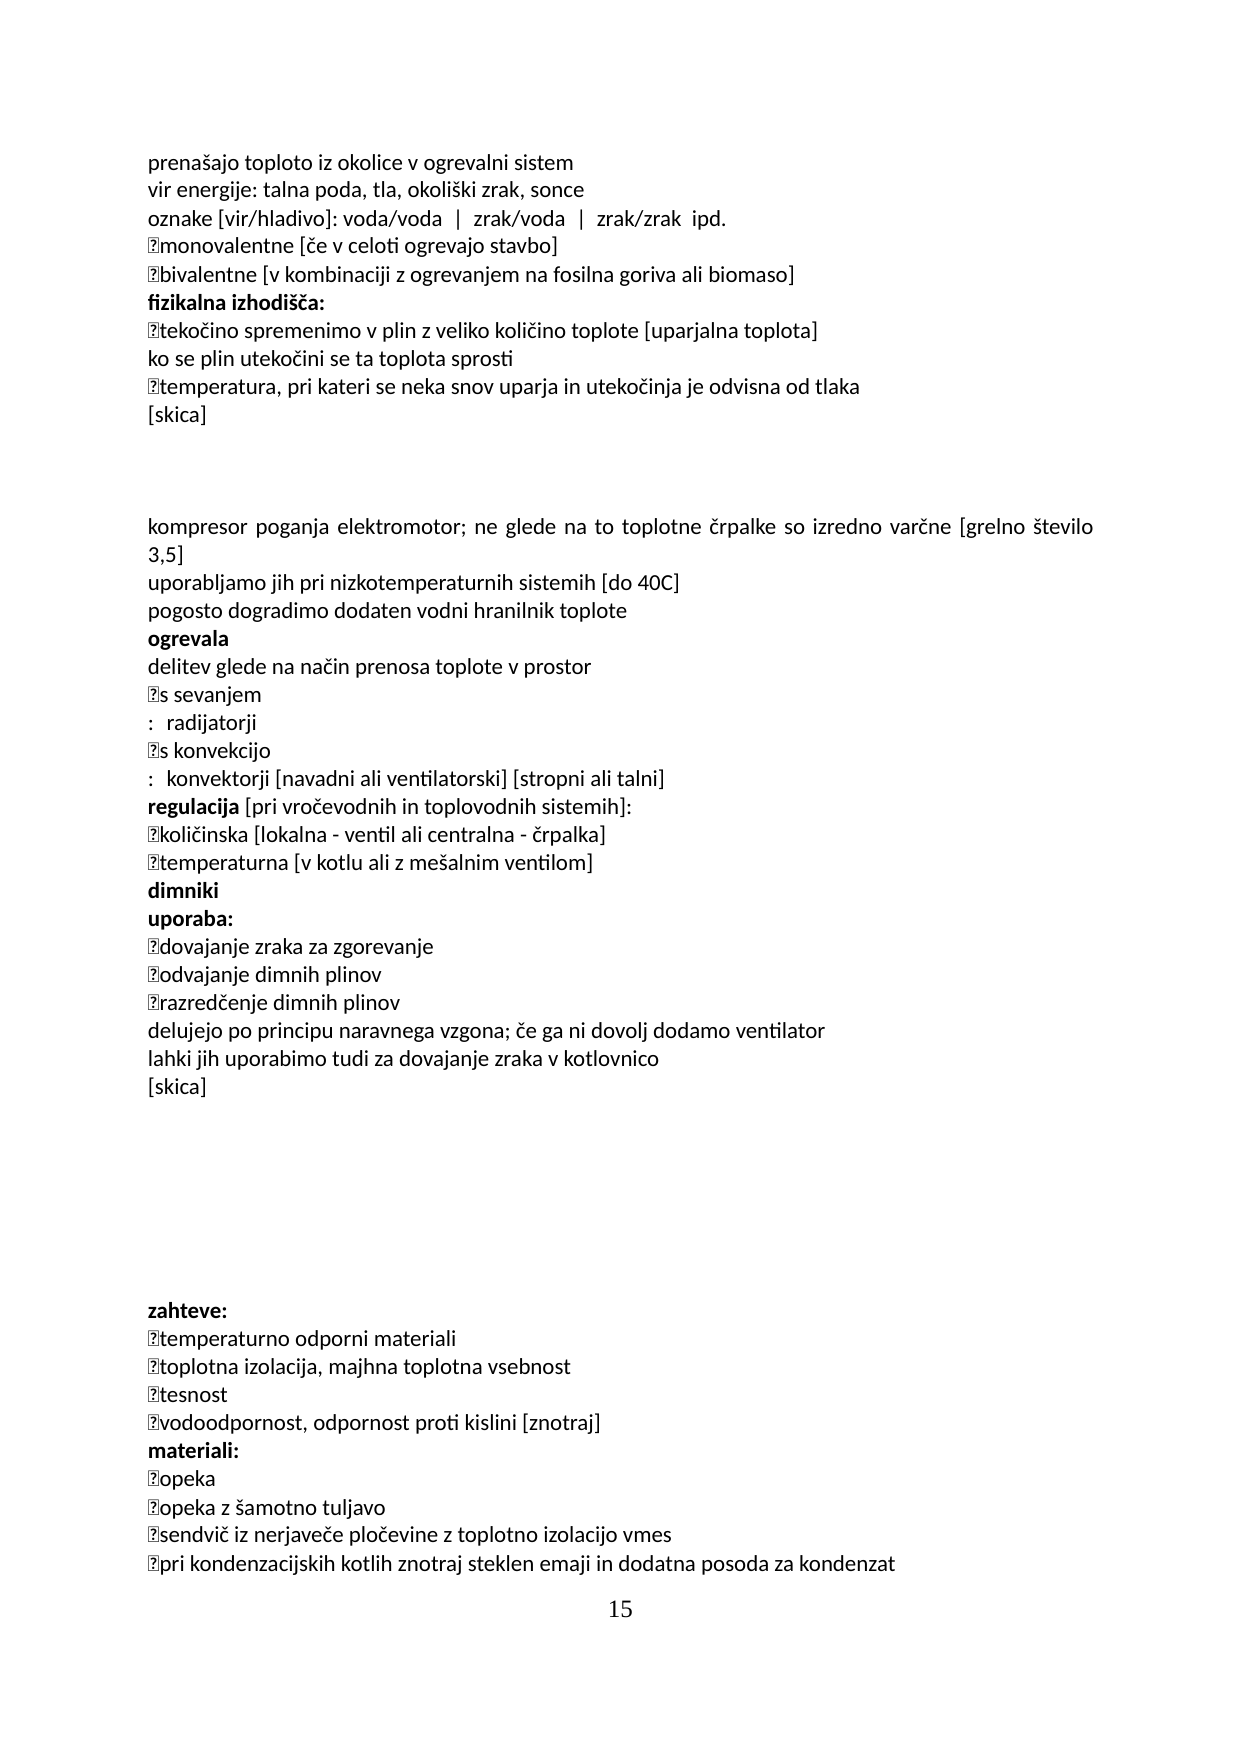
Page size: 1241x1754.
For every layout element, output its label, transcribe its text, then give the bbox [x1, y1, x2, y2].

text ogrevala [148, 624, 1096, 652]
text fizikalna izhodišča: [148, 288, 1096, 316]
text dovajanje zraka za zgorevanje [148, 932, 1096, 960]
text temperaturna [v kotlu ali z mešalnim ventilom] [148, 848, 1096, 876]
text opeka z šamotno tuljavo [148, 1493, 1096, 1521]
text odvajanje dimnih plinov [148, 960, 1096, 988]
text toplotna izolacija, majhna toplotna vsebnost [148, 1352, 1096, 1381]
text temperatura, pri kateri se neka snov uparja in utekočinja je odvisna od tlaka [148, 372, 1096, 400]
text s sevanjem : radijatorji [148, 680, 1096, 736]
text prenašajo toploto iz okolice v ogrevalni sistem [148, 148, 1096, 176]
text uporabljamo jih pri nizkotemperaturnih sistemih [do 40C] [148, 568, 1096, 596]
text materiali: [148, 1437, 1096, 1464]
text ko se plin utekočini se ta toplota sprosti [148, 344, 1096, 372]
text dimniki [148, 876, 1096, 904]
text monovalentne [če v celoti ogrevajo stavbo] [148, 232, 1096, 260]
text pri kondenzacijskih kotlih znotraj steklen emaji in dodatna posoda za kondenzat [148, 1549, 1096, 1577]
text zahteve: [148, 1296, 1096, 1324]
text lahki jih uporabimo tudi za dovajanje zraka v kotlovnico [148, 1044, 1096, 1072]
text temperaturno odporni materiali [148, 1324, 1096, 1352]
text delujejo po principu naravnega vzgona; če ga ni dovolj dodamo ventilator [148, 1016, 1096, 1044]
text [skica] [148, 1072, 1096, 1100]
text vodoodpornost, odpornost proti kislini [znotraj] [148, 1408, 1096, 1437]
text kompresor poganja elektromotor; ne glede na to toplotne črpalke so izredno varčne [grelno število 3,5] [148, 512, 1096, 568]
text opeka [148, 1464, 1096, 1493]
text bivalentne [v kombinaciji z ogrevanjem na fosilna goriva ali biomaso] [148, 260, 1096, 288]
text razredčenje dimnih plinov [148, 988, 1096, 1016]
text delitev glede na način prenosa toplote v prostor [148, 652, 1096, 680]
text vir energije: talna poda, tla, okoliški zrak, sonce [148, 176, 1096, 204]
text pogosto dogradimo dodaten vodni hranilnik toplote [148, 596, 1096, 624]
text [skica] [148, 400, 1096, 428]
text uporaba: [148, 904, 1096, 932]
text regulacija [pri vročevodnih in toplovodnih sistemih]: [148, 792, 1096, 820]
text tesnost [148, 1381, 1096, 1408]
text količinska [lokalna - ventil ali centralna - črpalka] [148, 820, 1096, 848]
text s konvekcijo : konvektorji [navadni ali ventilatorski] [stropni ali talni] [148, 736, 1096, 792]
text oznake [vir/hladivo]: voda/voda | zrak/voda | zrak/zrak ipd. [148, 204, 1096, 232]
text tekočino spremenimo v plin z veliko količino toplote [uparjalna toplota] [148, 316, 1096, 344]
text sendvič iz nerjaveče pločevine z toplotno izolacijo vmes [148, 1521, 1096, 1549]
